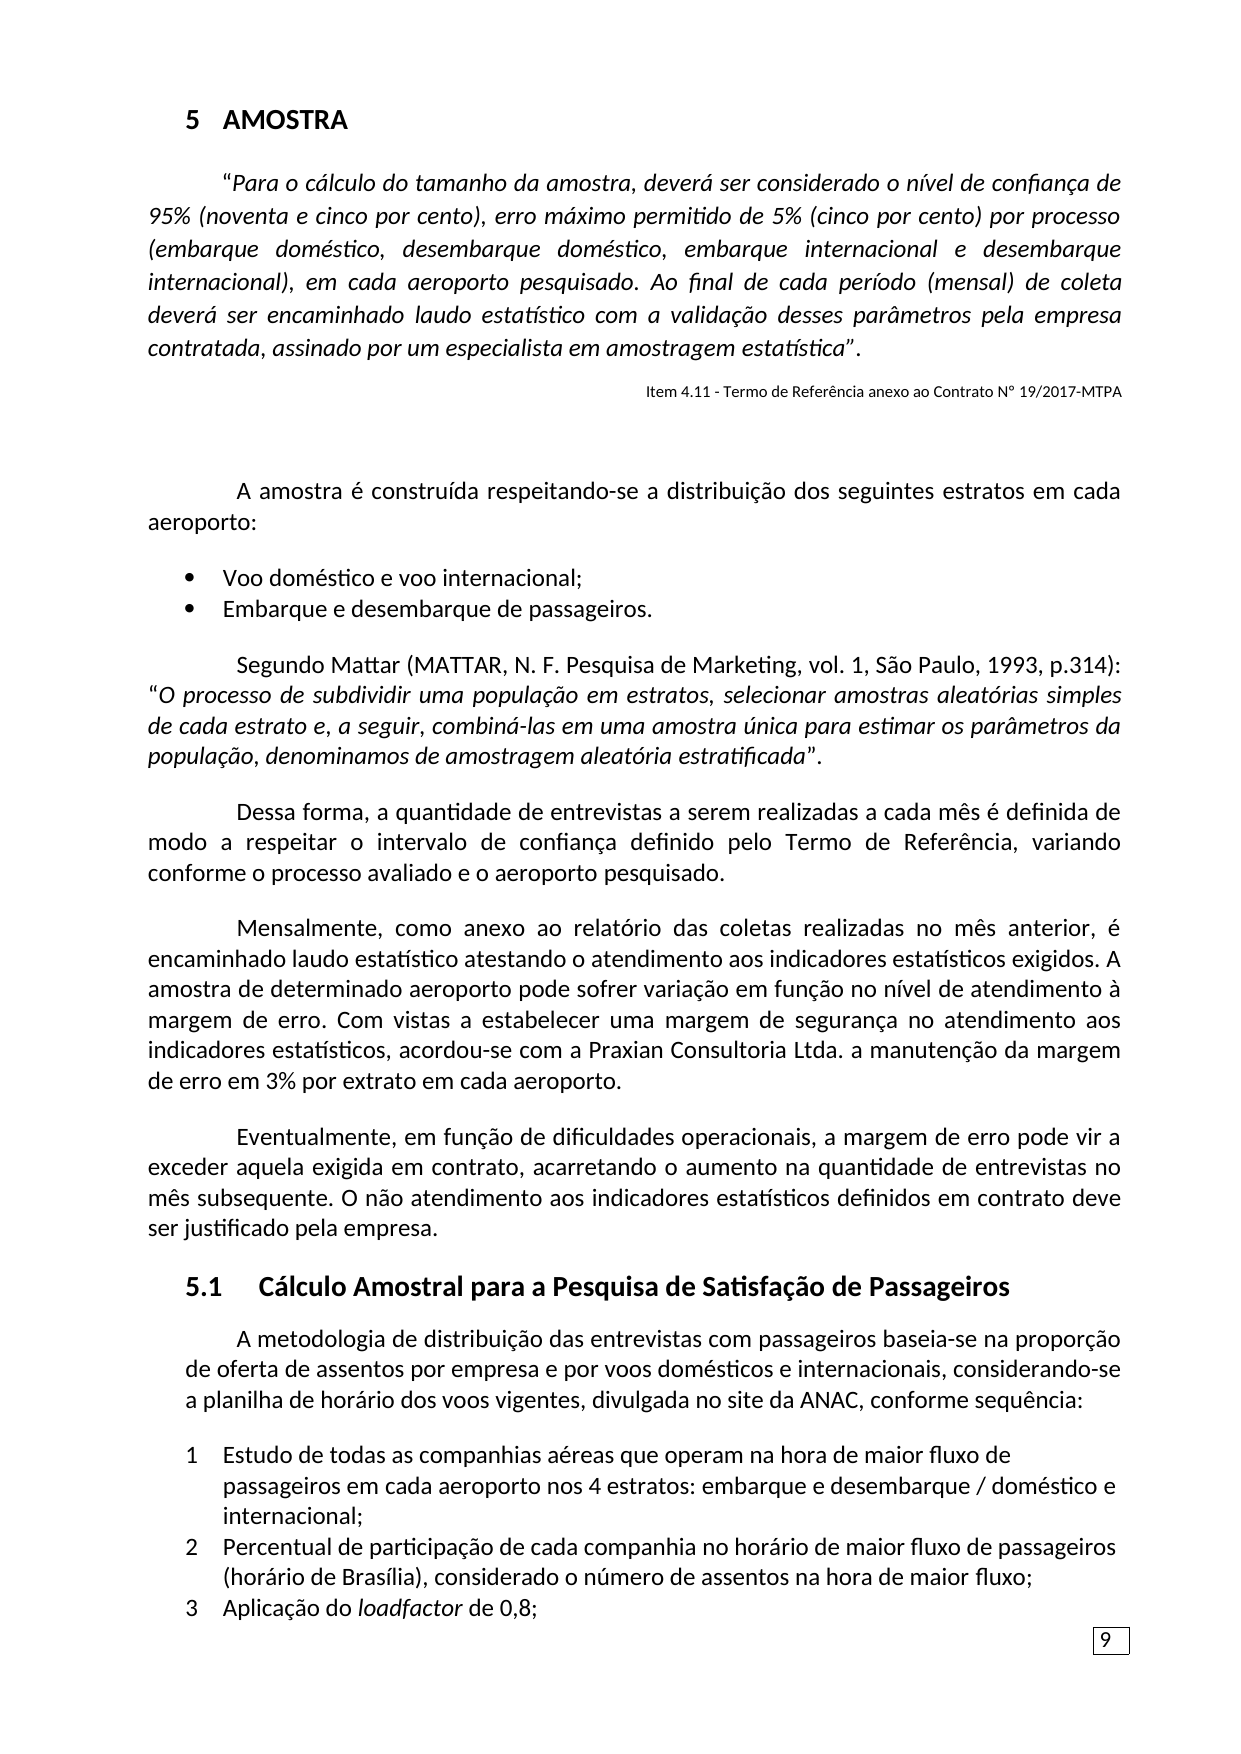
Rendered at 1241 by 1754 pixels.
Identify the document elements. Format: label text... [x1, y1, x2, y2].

text Eventualmente, em função de dificuldades operacionais, a margem de erro pode vir a exceder aquela exigida em contrato, acarretando o aumento na quantidade de entrevistas no mês subsequente. O não atendimento aos indicadores estatísticos definidos em contrato deve ser justificado pela empresa. [148, 1121, 1122, 1243]
subtitle Cálculo Amostral para a Pesquisa de Satisfação de Passageiros [185, 1268, 1165, 1303]
list Embarque e desembarque de passageiros. [185, 593, 1165, 624]
text Item 4.11 - Termo de Referência anexo ao Contrato Nº 19/2017-MTPA [646, 381, 1165, 402]
text “Para o cálculo do tamanho da amostra, deverá ser considerado o nível de confiança de 95% (noventa e cinco por cento), erro máximo permitido de 5% (cinco por cento) por processo (embarque doméstico, desembarque doméstico, embarque internacional e desembarque internacional), em cada aeroporto pesquisado. Ao final de cada período (mensal) de coleta deverá ser encaminhado laudo estatístico com a validação desses parâmetros pela empresa contratada, assinado por um especialista em amostragem estatística”. [148, 167, 1123, 362]
list Aplicação do loadfactor de 0,8; [185, 1592, 1165, 1623]
list Percentual de participação de cada companhia no horário de maior fluxo de passageiros (horário de Brasília), considerado o número de assentos na hora de maior fluxo; [185, 1531, 1122, 1592]
subtitle AMOSTRA [185, 101, 1165, 137]
text A amostra é construída respeitando-se a distribuição dos seguintes estratos em cada aeroporto: [148, 475, 1122, 536]
list Voo doméstico e voo internacional; [185, 561, 1165, 593]
list Estudo de todas as companhias aéreas que operam na hora de maior fluxo de passageiros em cada aeroporto nos 4 estratos: embarque e desembarque / doméstico e internacional; [185, 1439, 1122, 1531]
text Segundo Mattar (MATTAR, N. F. Pesquisa de Marketing, vol. 1, São Paulo, 1993, p.314): “O processo de subdividir uma população em estratos, selecionar amostras aleatórias simples de cada estrato e, a seguir, combiná-las em uma amostra única para estimar os parâmetros da população, denominamos de amostragem aleatória estratificada”. [148, 649, 1122, 771]
text Mensalmente, como anexo ao relatório das coletas realizadas no mês anterior, é encaminhado laudo estatístico atestando o atendimento aos indicadores estatísticos exigidos. A amostra de determinado aeroporto pode sofrer variação em função no nível de atendimento à margem de erro. Com vistas a estabelecer uma margem de segurança no atendimento aos indicadores estatísticos, acordou-se com a Praxian Consultoria Ltda. a manutenção da margem de erro em 3% por extrato em cada aeroporto. [148, 912, 1122, 1096]
text A metodologia de distribuição das entrevistas com passageiros baseia-se na proporção de oferta de assentos por empresa e por voos domésticos e internacionais, considerando-se a planilha de horário dos voos vigentes, divulgada no site da ANAC, conforme sequência: [185, 1323, 1123, 1414]
text Dessa forma, a quantidade de entrevistas a serem realizadas a cada mês é definida de modo a respeitar o intervalo de confiança definido pelo Termo de Referência, variando conforme o processo avaliado e o aeroporto pesquisado. [148, 796, 1122, 888]
